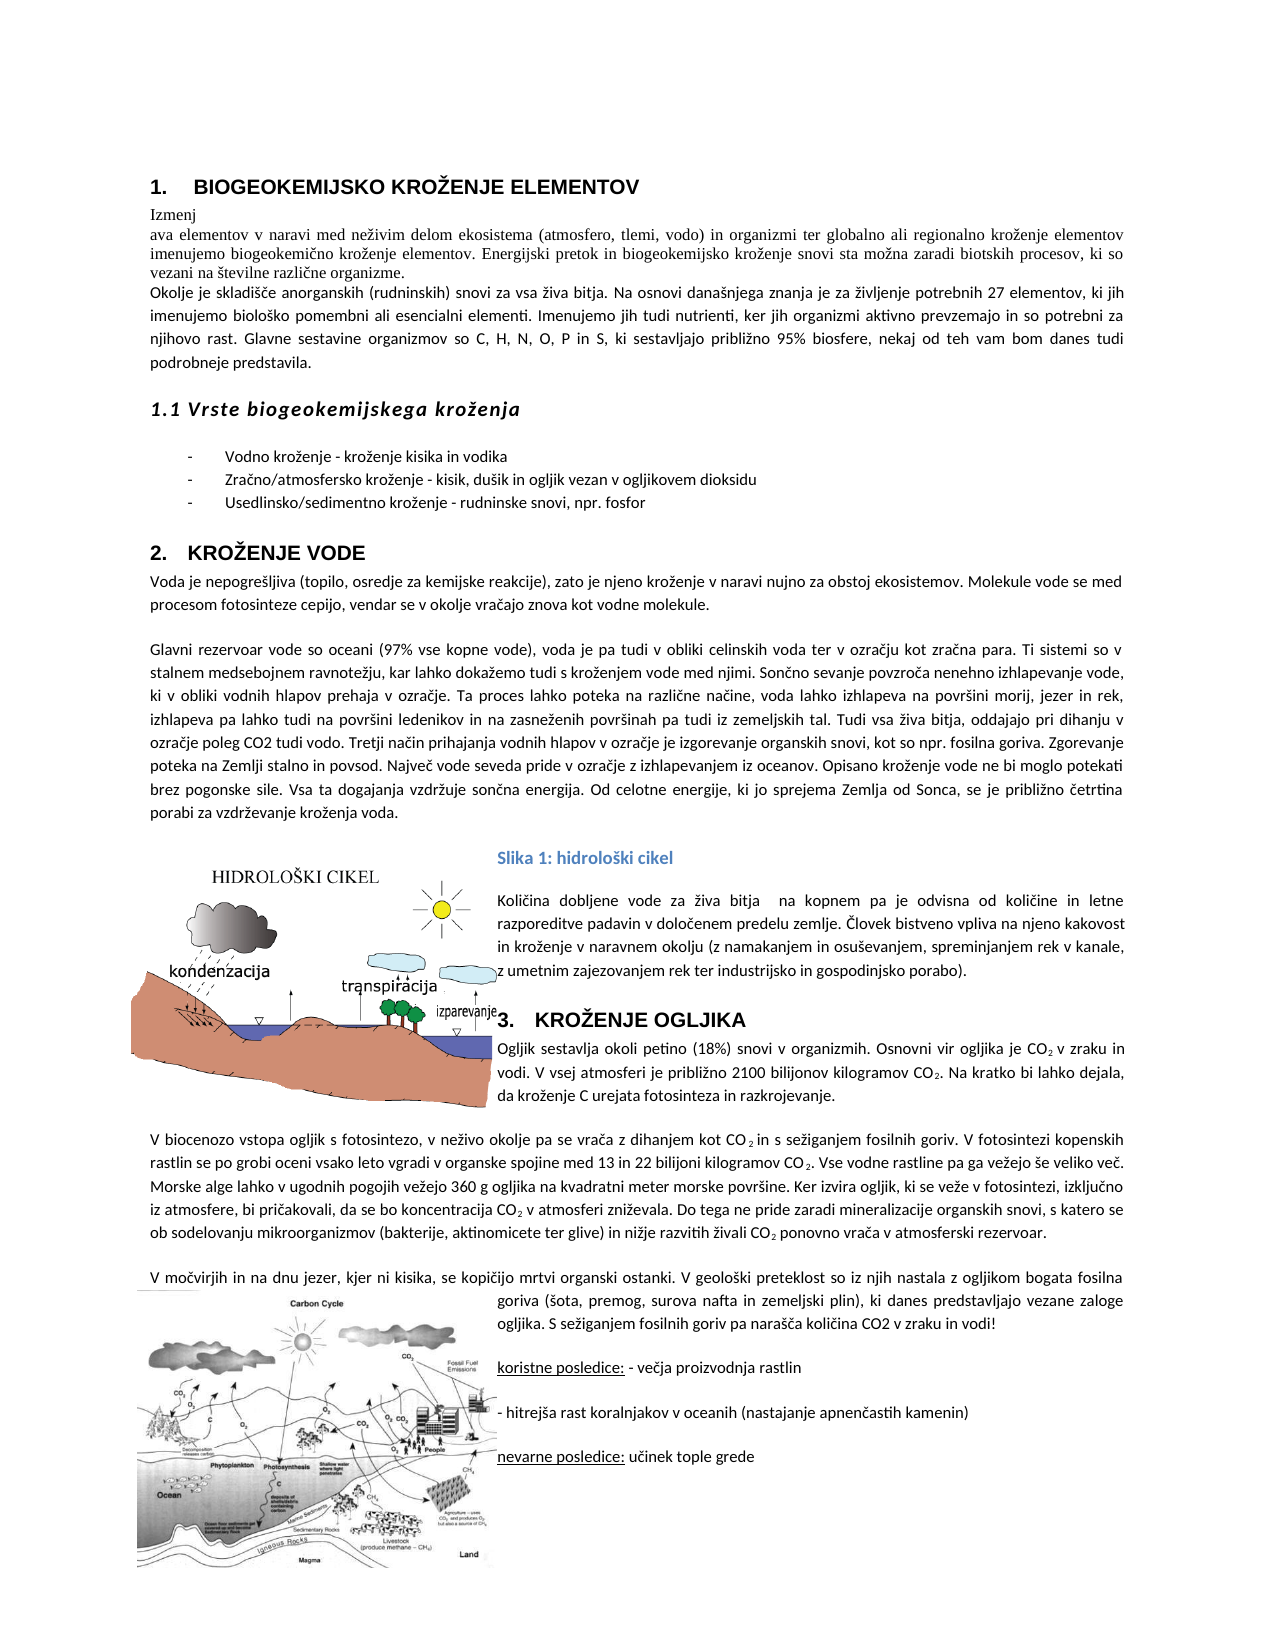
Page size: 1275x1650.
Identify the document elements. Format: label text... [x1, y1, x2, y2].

list Usedlinsko/sedimentno kroženje - rudninske snovi, npr. fosfor [187, 493, 1125, 513]
text nevarne posledice: učinek tople grede [497, 1446, 1125, 1466]
subtitle BIOGEOKEMIJSKO KROŽENJE ELEMENTOV [150, 175, 1125, 199]
text - hitrejša rast koralnjakov v oceanih (nastajanje apnenčastih kamenin) [497, 1402, 1125, 1422]
text V močvirjih in na dnu jezer, kjer ni kisika, se kopičijo mrtvi organski ostanki. V geološki preteklost so iz njih nastala z ogljikom bogata fosilna goriva (šota, premog, surova nafta in zemeljski plin), ki danes predstavljajo vezane zaloge ogljika. S sežiganjem fosilnih goriv pa narašča količina CO2 v zraku in vodi! [150, 1267, 1125, 1334]
text Ogljik sestavlja okoli petino (18%) snovi v organizmih. Osnovni vir ogljika je CO2 v zraku in vodi. V vsej atmosferi je približno 2100 bilijonov kilogramov CO2. Na kratko bi lahko dejala, da kroženje C urejata fotosinteza in razkrojevanje. [497, 1038, 1125, 1106]
subtitle KROŽENJE VODE [150, 541, 1125, 565]
text koristne posledice: - večja proizvodnja rastlin [497, 1358, 1125, 1378]
text Količina dobljene vode za živa bitja na kopnem pa je odvisna od količine in letne razporeditve padavin v določenem predelu zemlje. Človek bistveno vpliva na njeno kakovost in kroženje v naravnem okolju (z namakanjem in osuševanjem, spreminjanjem rek v kanale, z umetnim zajezovanjem rek ter industrijsko in gospodinjsko porabo). [497, 890, 1125, 980]
list Zračno/atmosfersko kroženje - kisik, dušik in ogljik vezan v ogljikovem dioksidu [187, 469, 1125, 490]
text ava elementov v naravi med neživim delom ekosistema (atmosfero, tlemi, vodo) in organizmi ter globalno ali regionalno kroženje elementov imenujemo biogeokemično kroženje elementov. Energijski pretok in biogeokemijsko kroženje snovi sta možna zaradi biotskih procesov, ki so vezani na številne različne organizme. [150, 224, 1125, 282]
picture [137, 1290, 497, 1568]
subtitle 1.1 Vrste biogeokemijskega kroženja [150, 396, 1125, 421]
text Izmenj [150, 205, 1125, 224]
text Glavni rezervoar vode so oceani (97% vse kopne vode), voda je pa tudi v obliki celinskih voda ter v ozračju kot zračna para. Ti sistemi so v stalnem medsebojnem ravnotežju, kar lahko dokažemo tudi s kroženjem vode med njimi. Sončno sevanje povzroča nenehno izhlapevanje vode, ki v obliki vodnih hlapov prehaja v ozračje. Ta proces lahko poteka na različne načine, voda lahko izhlapeva na površini morij, jezer in rek, izhlapeva pa lahko tudi na površini ledenikov in na zasneženih površinah pa tudi iz zemeljskih tal. Tudi vsa živa bitja, oddajajo pri dihanju v ozračje poleg CO2 tudi vodo. Tretji način prihajanja vodnih hlapov v ozračje je izgorevanje organskih snovi, kot so npr. fosilna goriva. Zgorevanje poteka na Zemlji stalno in povsod. Največ vode seveda pride v ozračje z izhlapevanjem iz oceanov. Opisano kroženje vode ne bi moglo potekati brez pogonske sile. Vsa ta dogajanja vzdržuje sončna energija. Od celotne energije, ki jo sprejema Zemlja od Sonca, se je približno četrtina porabi za vzdrževanje kroženja voda. [150, 639, 1125, 822]
subtitle KROŽENJE OGLJIKA [497, 1008, 1125, 1032]
picture [131, 866, 497, 1108]
list Vodno kroženje - kroženje kisika in vodika [187, 446, 1125, 466]
text Slika 1: hidrološki cikel [150, 846, 1125, 869]
text Voda je nepogrešljiva (topilo, osredje za kemijske reakcije), zato je njeno kroženje v naravi nujno za obstoj ekosistemov. Molekule vode se med procesom fotosinteze cepijo, vendar se v okolje vračajo znova kot vodne molekule. [150, 571, 1125, 615]
text V biocenozo vstopa ogljik s fotosintezo, v neživo okolje pa se vrača z dihanjem kot CO2 in s sežiganjem fosilnih goriv. V fotosintezi kopenskih rastlin se po grobi oceni vsako leto vgradi v organske spojine med 13 in 22 bilijoni kilogramov CO2. Vse vodne rastline pa ga vežejo še veliko več. Morske alge lahko v ugodnih pogojih vežejo 360 g ogljika na kvadratni meter morske površine. Ker izvira ogljik, ki se veže v fotosintezi, izključno iz atmosfere, bi pričakovali, da se bo koncentracija CO2 v atmosferi zniževala. Do tega ne pride zaradi mineralizacije organskih snovi, s katero se ob sodelovanju mikroorganizmov (bakterije, aktinomicete ter glive) in nižje razvitih živali CO2 ponovno vrača v atmosferski rezervoar. [150, 1129, 1125, 1243]
text Okolje je skladišče anorganskih (rudninskih) snovi za vsa živa bitja. Na osnovi današnjega znanja je za življenje potrebnih 27 elementov, ki jih imenujemo biološko pomembni ali esencialni elementi. Imenujemo jih tudi nutrienti, ker jih organizmi aktivno prevzemajo in so potrebni za njihovo rast. Glavne sestavine organizmov so C, H, N, O, P in S, ki sestavljajo približno 95% biosfere, nekaj od teh vam bom danes tudi podrobneje predstavila. [150, 282, 1125, 372]
